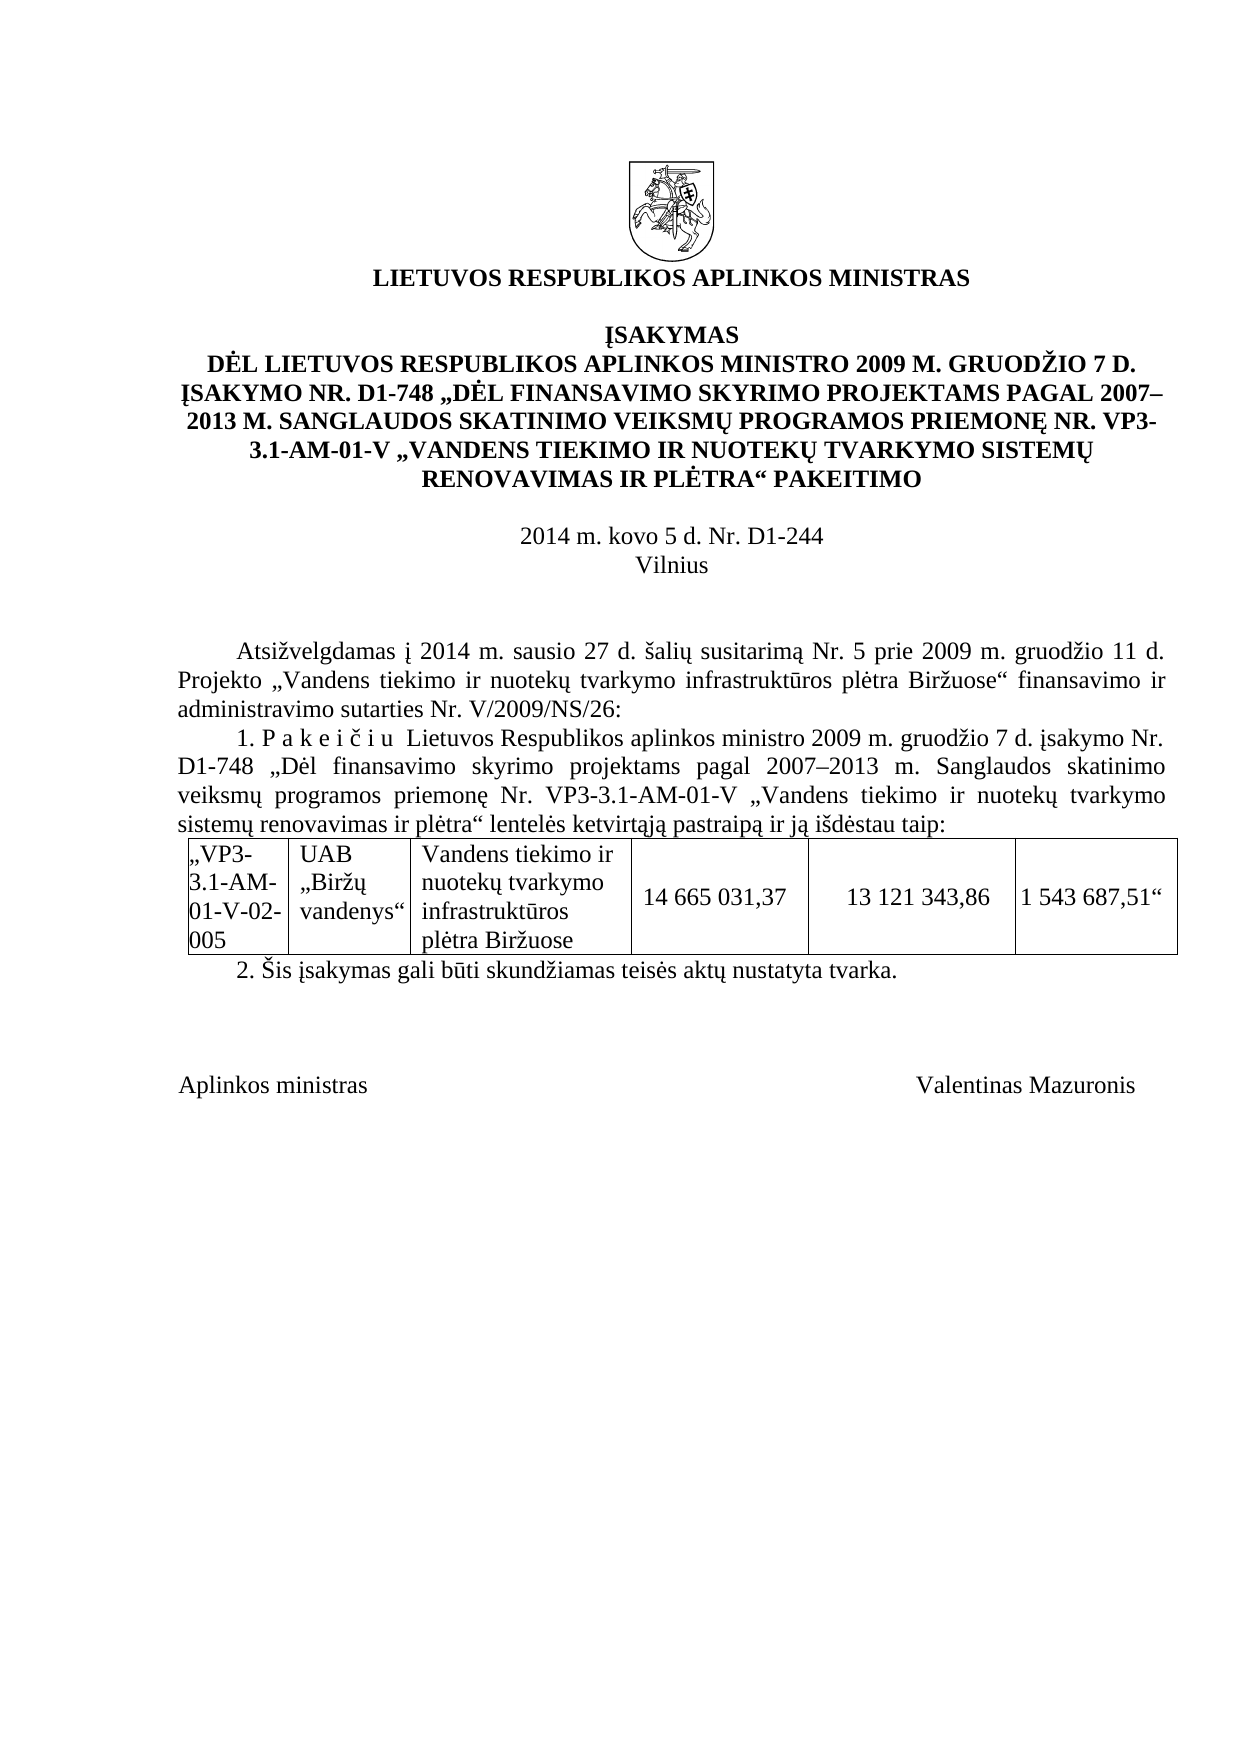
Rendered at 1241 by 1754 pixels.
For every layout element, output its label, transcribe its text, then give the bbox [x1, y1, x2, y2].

table_header Vandens tiekimo ir nuotekų tvarkymo infrastruktūros plėtra Biržuose [411, 839, 631, 954]
text LIETUVOS RESPUBLIKOS APLINKOS MINISTRAS [177, 263, 1166, 291]
table_header UAB „Biržų vandenys“ [289, 839, 410, 954]
text Atsižvelgdamas į 2014 m. sausio 27 d. šalių susitarimą Nr. 5 prie 2009 m. gruodžio 11 d. Projekto „Vandens tiekimo ir nuotekų tvarkymo infrastruktūros plėtra Biržuose“ finansavimo ir administravimo sutarties Nr. V/2009/NS/26: [177, 636, 1166, 723]
table_header 14 665 031,37 [632, 839, 808, 954]
text ĮSAKYMAS [177, 320, 1166, 349]
text 2. Šis įsakymas gali būti skundžiamas teisės aktų nustatyta tvarka. [177, 955, 1166, 983]
text Vilnius [177, 550, 1166, 608]
table_header 13 121 343,86 [809, 839, 1015, 954]
table_header „VP3-3.1-AM-01-V-02-005 [189, 839, 288, 954]
text DĖL LIETUVOS RESPUBLIKOS APLINKOS MINISTRO 2009 M. GRUODŽIO 7 D. ĮSAKYMO NR. D1-748 „DĖL FINANSAVIMO SKYRIMO PROJEKTAMS PAGAL 2007–2013 M. SANGLAUDOS SKATINIMO VEIKSMŲ PROGRAMOS PRIEMONĘ NR. VP3-3.1-AM-01-V „VANDENS TIEKIMO IR NUOTEKŲ TVARKYMO SISTEMŲ RENOVAVIMAS IR PLĖTRA“ PAKEITIMO [177, 349, 1166, 493]
table_header 1 543 687,51“ [1016, 839, 1177, 954]
text Aplinkos ministras Valentinas Mazuronis [178, 1070, 1163, 1098]
text 1. P a k e i č i u Lietuvos Respublikos aplinkos ministro 2009 m. gruodžio 7 d. įsakymo Nr. D1-748 „Dėl finansavimo skyrimo projektams pagal 2007–2013 m. Sanglaudos skatinimo veiksmų programos priemonę Nr. VP3-3.1-AM-01-V „Vandens tiekimo ir nuotekų tvarkymo sistemų renovavimas ir plėtra“ lentelės ketvirtąją pastraipą ir ją išdėstau taip: [177, 723, 1166, 838]
text 2014 m. kovo 5 d. Nr. D1-244 [177, 521, 1166, 550]
